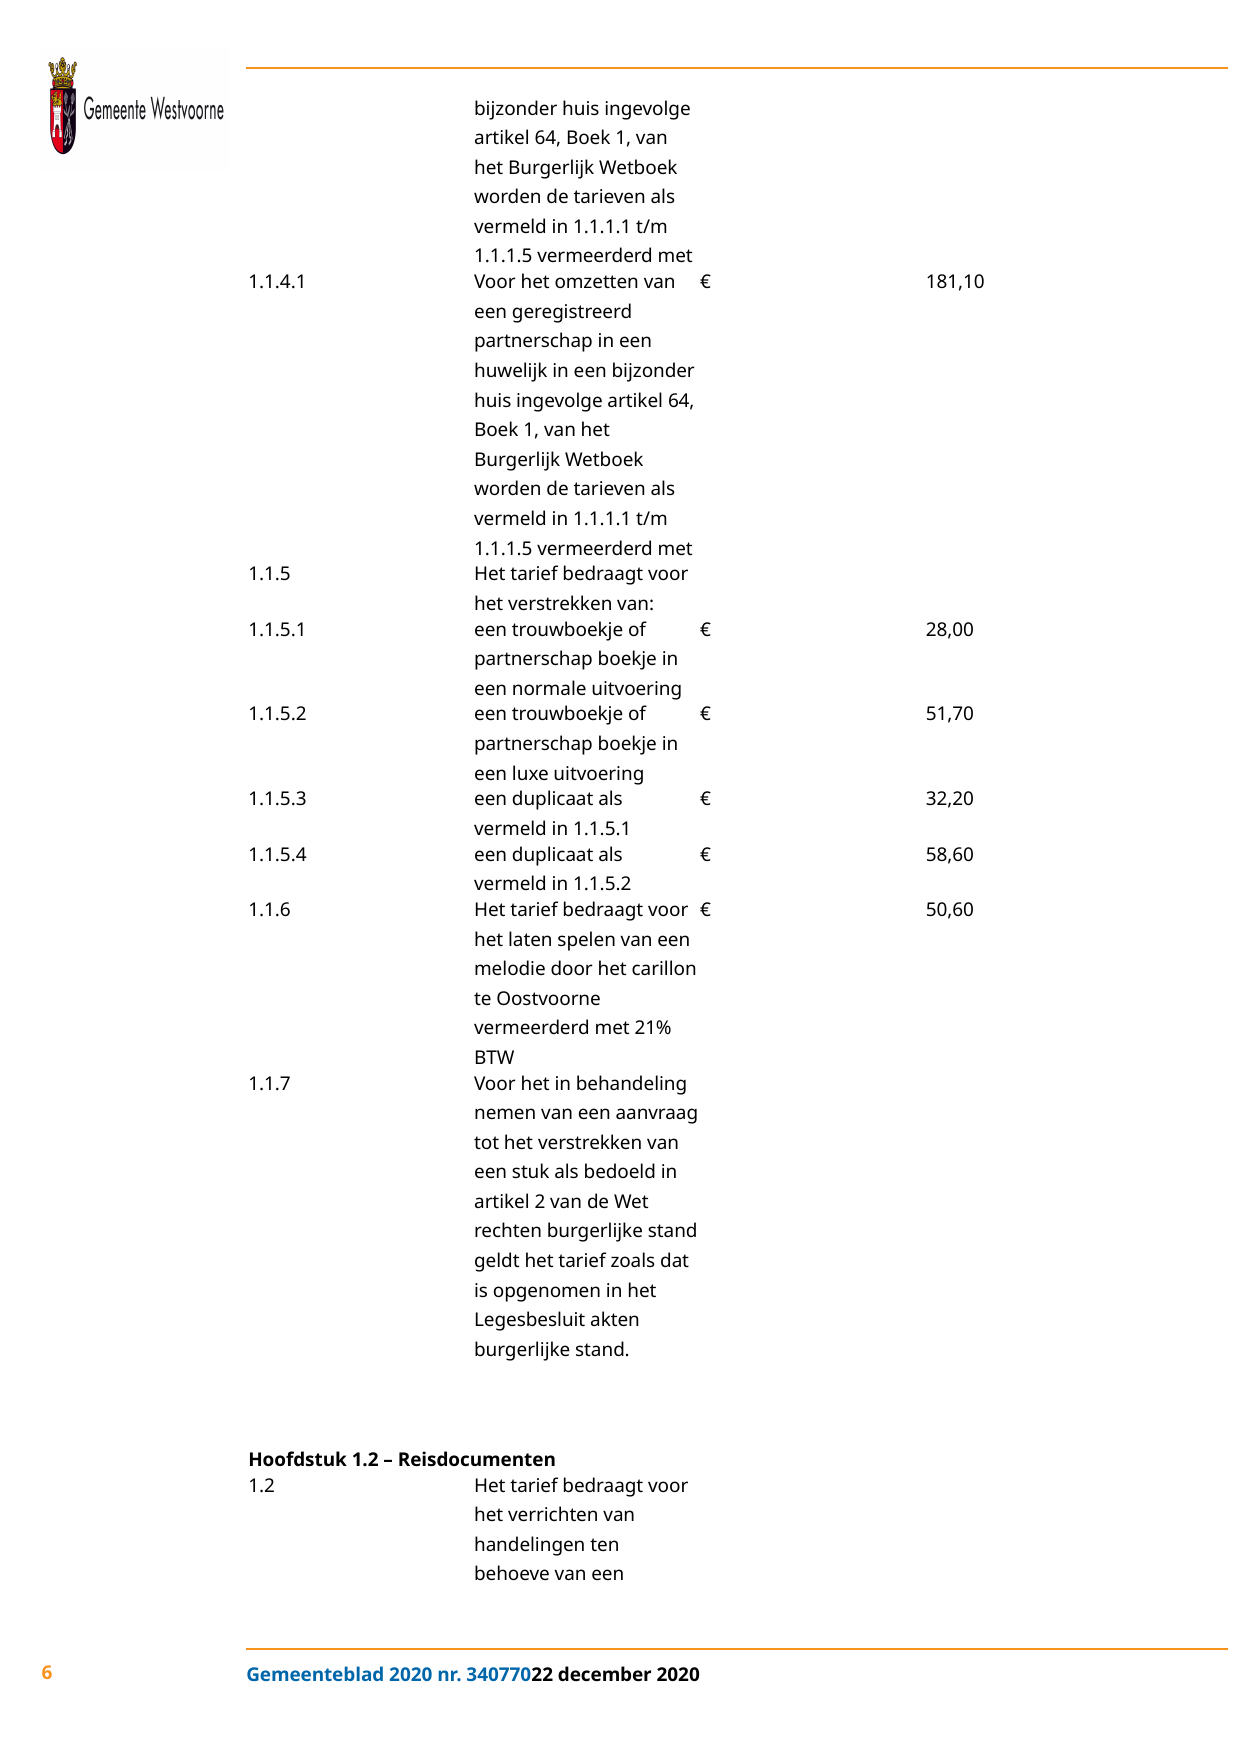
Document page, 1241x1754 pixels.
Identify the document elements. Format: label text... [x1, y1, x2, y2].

table_cell Voor het in behandeling nemen van een aanvraag tot het verstrekken van een stuk als bedoeld in artikel 2 van de Wet rechten burgerlijke stand geldt het tarief zoals dat is opgenomen in het Legesbesluit akten burgerlijke stand. [474, 1070, 700, 1362]
table_cell € [700, 269, 926, 560]
table_cell 1.1.7 [248, 1070, 474, 1362]
table_cell Het tarief bedraagt voor het laten spelen van een melodie door het carillon te Oostvoorne vermeerderd met 21% BTW [474, 896, 700, 1070]
table_header Hoofdstuk 1.2 – Reisdocumenten [248, 1446, 1152, 1472]
table_cell 1.2 [248, 1472, 474, 1586]
table_cell [248, 1388, 474, 1413]
table_cell 1.1.4.1 [248, 269, 474, 560]
table_cell 50,60 [926, 896, 1152, 1070]
table_cell een duplicaat als vermeld in 1.1.5.1 [474, 786, 700, 841]
table_cell [926, 1388, 1152, 1413]
table_cell 1.1.5.2 [248, 701, 474, 786]
table_cell [700, 560, 926, 616]
table_cell 181,10 [926, 269, 1152, 560]
table_cell [700, 1472, 926, 1586]
table_cell [248, 95, 474, 268]
table_cell [700, 1388, 926, 1413]
table_cell 28,00 [926, 616, 1152, 701]
table_cell Voor het omzetten van een geregistreerd partnerschap in een huwelijk in een bijzonder huis ingevolge artikel 64, Boek 1, van het Burgerlijk Wetboek worden de tarieven als vermeld in 1.1.1.1 t/m 1.1.1.5 vermeerderd met [474, 269, 700, 560]
table_cell [248, 1362, 474, 1387]
table_cell € [700, 616, 926, 701]
table_cell 32,20 [926, 786, 1152, 841]
table_cell [926, 560, 1152, 616]
table_cell een trouwboekje of partnerschap boekje in een luxe uitvoering [474, 701, 700, 786]
table_cell [926, 1472, 1152, 1586]
table_cell 1.1.5 [248, 560, 474, 616]
table_cell € [700, 896, 926, 1070]
table_cell 1.1.5.4 [248, 841, 474, 896]
table_cell € [700, 786, 926, 841]
table_cell [926, 1362, 1152, 1387]
table_cell [474, 1388, 700, 1413]
table_cell bijzonder huis ingevolge artikel 64, Boek 1, van het Burgerlijk Wetboek worden de tarieven als vermeld in 1.1.1.1 t/m 1.1.1.5 vermeerderd met [474, 95, 700, 268]
table_cell [700, 95, 926, 268]
table_cell [926, 1070, 1152, 1362]
table_cell [700, 1070, 926, 1362]
table_cell 58,60 [926, 841, 1152, 896]
table_cell [926, 95, 1152, 268]
table_cell € [700, 841, 926, 896]
table_cell 1.1.6 [248, 896, 474, 1070]
table_cell 51,70 [926, 701, 1152, 786]
table_cell [474, 1362, 700, 1387]
table_cell een duplicaat als vermeld in 1.1.5.2 [474, 841, 700, 896]
table_cell Het tarief bedraagt voor het verstrekken van: [474, 560, 700, 616]
table_cell [700, 1362, 926, 1387]
table_cell € [700, 701, 926, 786]
table_cell Het tarief bedraagt voor het verrichten van handelingen ten behoeve van een [474, 1472, 700, 1586]
picture [41, 47, 231, 172]
table_cell een trouwboekje of partnerschap boekje in een normale uitvoering [474, 616, 700, 701]
table_cell 1.1.5.1 [248, 616, 474, 701]
table_cell 1.1.5.3 [248, 786, 474, 841]
